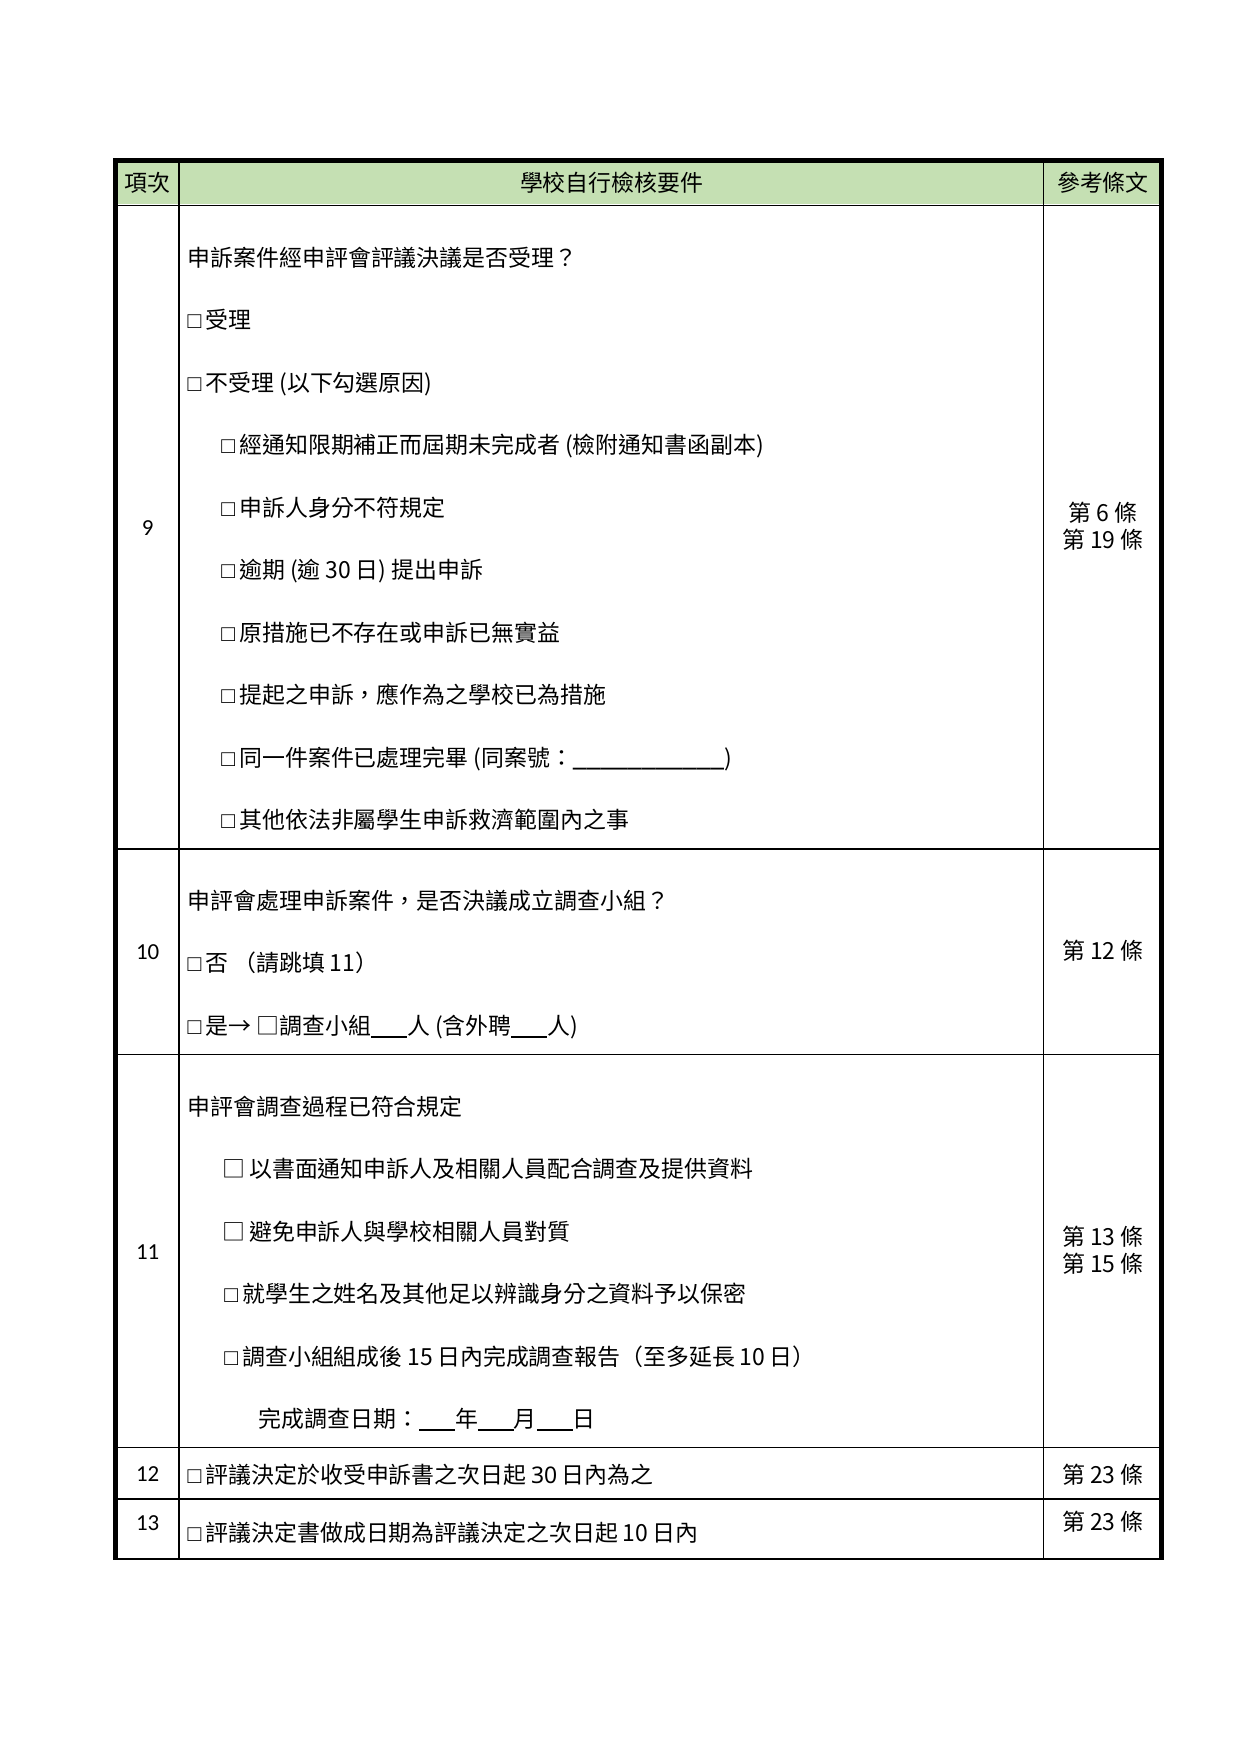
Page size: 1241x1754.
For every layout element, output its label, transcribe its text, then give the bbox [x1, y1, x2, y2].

table_header 項次 [118, 163, 178, 204]
table_cell □評議決定書做成日期為評議決定之次日起10日內 [180, 1500, 1043, 1558]
table_header 學校自行檢核要件 [180, 163, 1043, 204]
table_cell 11 [118, 1055, 178, 1447]
table_cell 申評會調查過程已符合規定 □以書面通知申訴人及相關人員配合調查及提供資料 □避免申訴人與學校相關人員對質 □就學生之姓名及其他足以辨識身分之資料予以保密 □調查小組組成後15日內完成調查報告（至多延長10日） 完成調查日期： 年 月 日 [180, 1055, 1043, 1447]
table_cell 9 [118, 206, 178, 848]
table_cell 第12條 [1044, 850, 1159, 1053]
table_cell 13 [118, 1500, 178, 1558]
table_header 參考條文 [1044, 163, 1159, 204]
table_cell 申評會處理申訴案件，是否決議成立調查小組？ □否 （請跳填11） □是→ □調查小組 人 (含外聘 人) [180, 850, 1043, 1053]
table_cell 第23條 [1044, 1448, 1159, 1498]
table_cell 第13條 第15條 [1044, 1055, 1159, 1447]
table_cell 第23條 [1044, 1500, 1159, 1558]
table_cell 10 [118, 850, 178, 1053]
table_cell 12 [118, 1448, 178, 1498]
table_cell 第 6 條 第19條 [1044, 206, 1159, 848]
table_cell 申訴案件經申評會評議決議是否受理？ □受理 □不受理 (以下勾選原因) □經通知限期補正而屆期未完成者 (檢附通知書函副本) □申訴人身分不符規定 □逾期 (逾30日) 提出申訴 □原措施已不存在或申訴已無實益 □提起之申訴，應作為之學校已為措施 □同一件案件已處理完畢 (同案號：___________) □其他依法非屬學生申訴救濟範圍內之事 [180, 206, 1043, 848]
table_cell □評議決定於收受申訴書之次日起30日內為之 [180, 1448, 1043, 1498]
